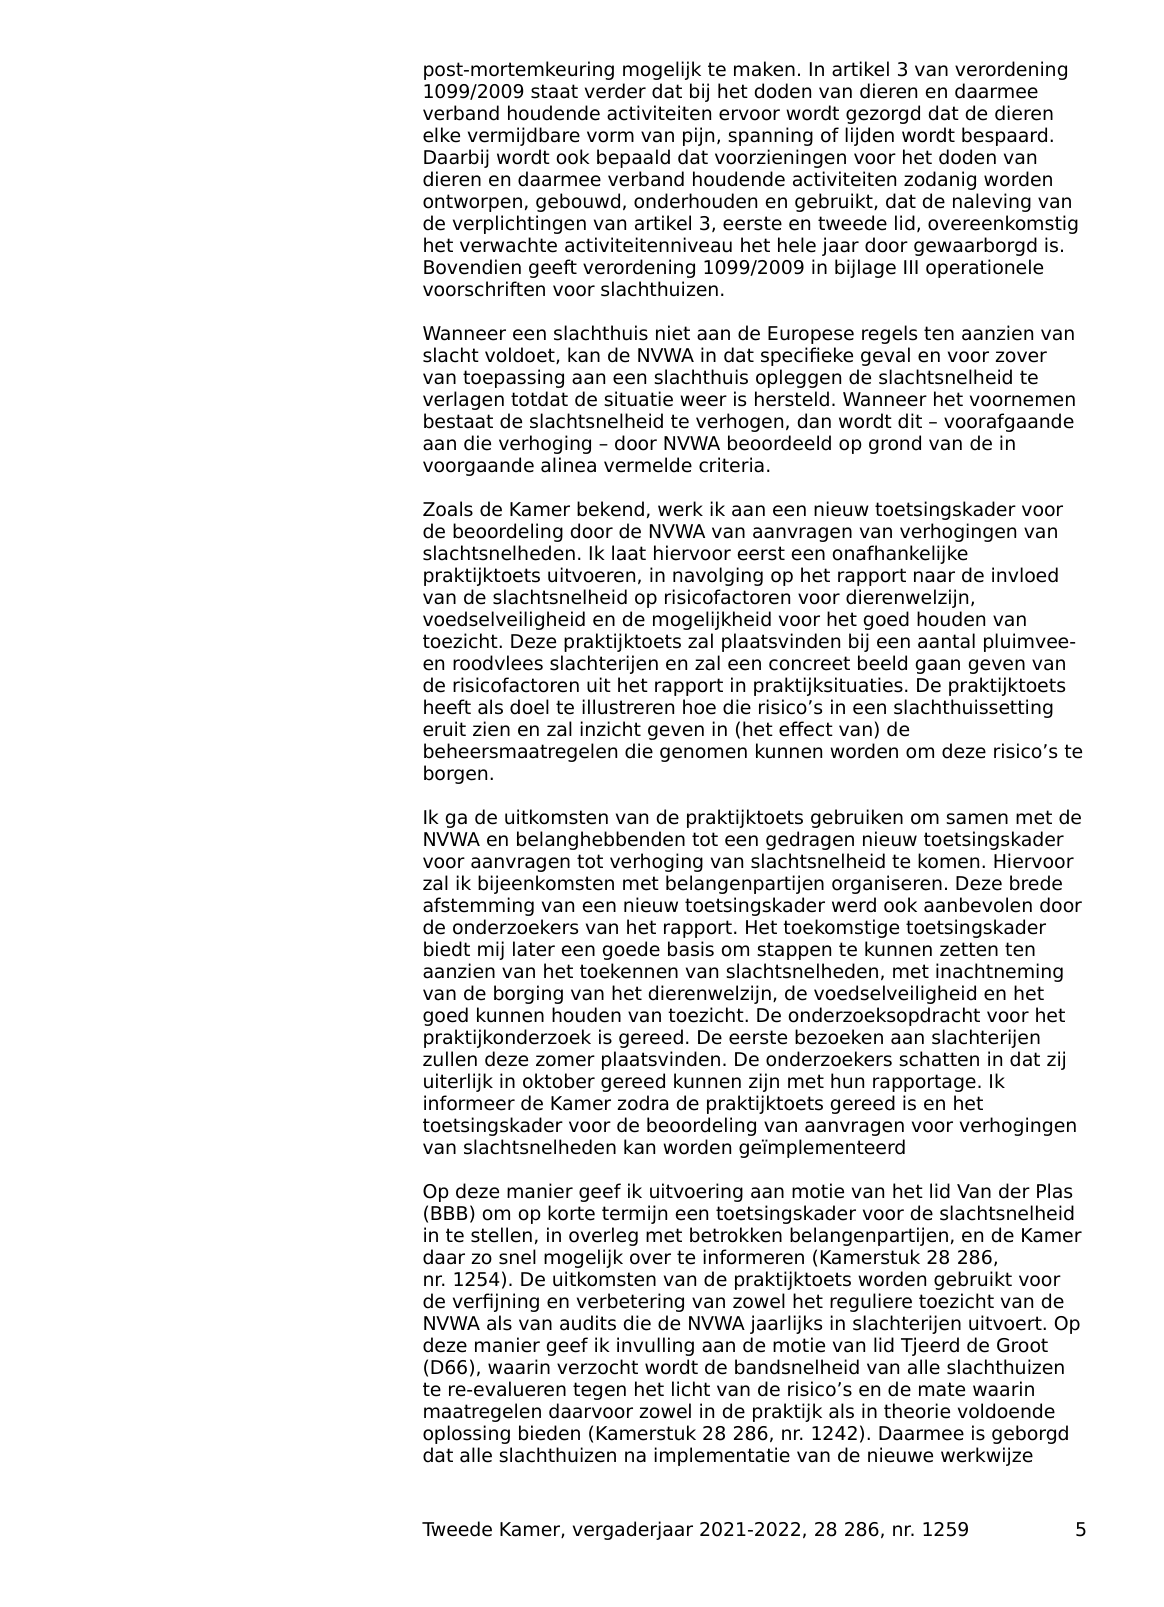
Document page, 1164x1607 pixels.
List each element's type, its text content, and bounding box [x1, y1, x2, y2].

text Zoals de Kamer bekend, werk ik aan een nieuw toetsingskader voor de beoordeling door de NVWA van aanvragen van verhogingen van slachtsnelheden. Ik laat hiervoor eerst een onafhankelijke praktijktoets uitvoeren, in navolging op het rapport naar de invloed van de slachtsnelheid op risicofactoren voor dierenwelzijn, voedselveiligheid en de mogelijkheid voor het goed houden van toezicht. Deze praktijktoets zal plaatsvinden bij een aantal pluimvee- en roodvlees slachterijen en zal een concreet beeld gaan geven van de risicofactoren uit het rapport in praktijksituaties. De praktijktoets heeft als doel te illustreren hoe die risico’s in een slachthuissetting eruit zien en zal inzicht geven in (het effect van) de beheersmaatregelen die genomen kunnen worden om deze risico’s te borgen. [422, 499, 1087, 785]
text Ik ga de uitkomsten van de praktijktoets gebruiken om samen met de NVWA en belanghebbenden tot een gedragen nieuw toetsingskader voor aanvragen tot verhoging van slachtsnelheid te komen. Hiervoor zal ik bijeenkomsten met belangenpartijen organiseren. Deze brede afstemming van een nieuw toetsingskader werd ook aanbevolen door de onderzoekers van het rapport. Het toekomstige toetsingskader biedt mij later een goede basis om stappen te kunnen zetten ten aanzien van het toekennen van slachtsnelheden, met inachtneming van de borging van het dierenwelzijn, de voedselveiligheid en het goed kunnen houden van toezicht. De onderzoeksopdracht voor het praktijkonderzoek is gereed. De eerste bezoeken aan slachterijen zullen deze zomer plaatsvinden. De onderzoekers schatten in dat zij uiterlijk in oktober gereed kunnen zijn met hun rapportage. Ik informeer de Kamer zodra de praktijktoets gereed is en het toetsingskader voor de beoordeling van aanvragen voor verhogingen van slachtsnelheden kan worden geïmplementeerd [422, 807, 1087, 1159]
text post-mortemkeuring mogelijk te maken. In artikel 3 van verordening 1099/2009 staat verder dat bij het doden van dieren en daarmee verband houdende activiteiten ervoor wordt gezorgd dat de dieren elke vermijdbare vorm van pijn, spanning of lijden wordt bespaard. Daarbij wordt ook bepaald dat voorzieningen voor het doden van dieren en daarmee verband houdende activiteiten zodanig worden ontworpen, gebouwd, onderhouden en gebruikt, dat de naleving van de verplichtingen van artikel 3, eerste en tweede lid, overeenkomstig het verwachte activiteitenniveau het hele jaar door gewaarborgd is. Bovendien geeft verordening 1099/2009 in bijlage III operationele voorschriften voor slachthuizen. [422, 59, 1087, 301]
text Op deze manier geef ik uitvoering aan motie van het lid Van der Plas (BBB) om op korte termijn een toetsingskader voor de slachtsnelheid in te stellen, in overleg met betrokken belangenpartijen, en de Kamer daar zo snel mogelijk over te informeren (Kamerstuk 28 286, nr. 1254). De uitkomsten van de praktijktoets worden gebruikt voor de verfijning en verbetering van zowel het reguliere toezicht van de NVWA als van audits die de NVWA jaarlijks in slachterijen uitvoert. Op deze manier geef ik invulling aan de motie van lid Tjeerd de Groot (D66), waarin verzocht wordt de bandsnelheid van alle slachthuizen te re-evalueren tegen het licht van de risico’s en de mate waarin maatregelen daarvoor zowel in de praktijk als in theorie voldoende oplossing bieden (Kamerstuk 28 286, nr. 1242). Daarmee is geborgd dat alle slachthuizen na implementatie van de nieuwe werkwijze [422, 1181, 1087, 1467]
text Wanneer een slachthuis niet aan de Europese regels ten aanzien van slacht voldoet, kan de NVWA in dat specifieke geval en voor zover van toepassing aan een slachthuis opleggen de slachtsnelheid te verlagen totdat de situatie weer is hersteld. Wanneer het voornemen bestaat de slachtsnelheid te verhogen, dan wordt dit – voorafgaande aan die verhoging – door NVWA beoordeeld op grond van de in voorgaande alinea vermelde criteria. [422, 323, 1087, 477]
